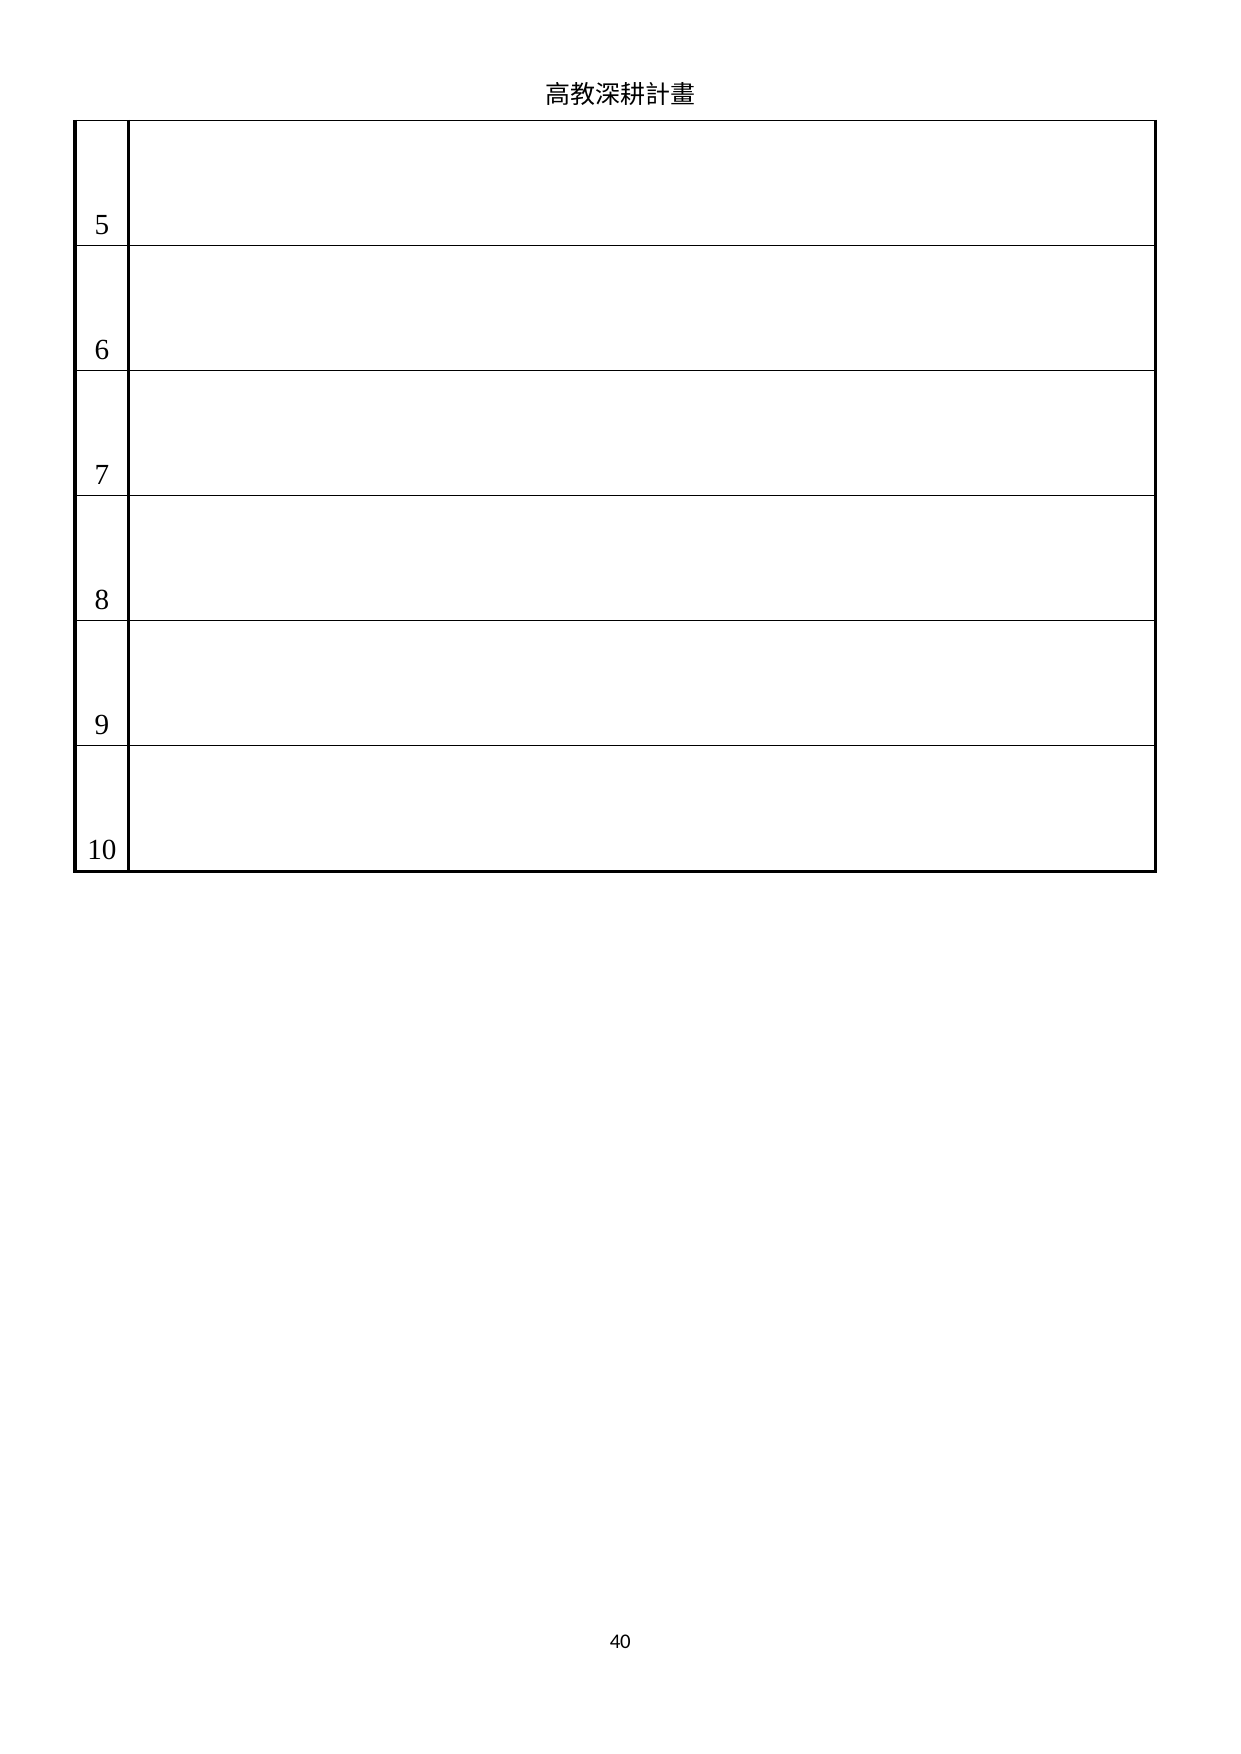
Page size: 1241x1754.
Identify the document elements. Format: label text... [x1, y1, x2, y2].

table_cell [130, 246, 1154, 370]
table_cell 6 [77, 246, 127, 370]
table_cell 7 [77, 371, 127, 495]
table_cell 5 [77, 121, 127, 245]
table_cell [130, 746, 1154, 870]
table_cell [130, 496, 1154, 620]
table_cell [130, 371, 1154, 495]
table_cell [130, 621, 1154, 745]
table_cell 9 [77, 621, 127, 745]
table_cell 10 [77, 746, 127, 870]
table_cell [130, 121, 1154, 245]
table_cell 8 [77, 496, 127, 620]
